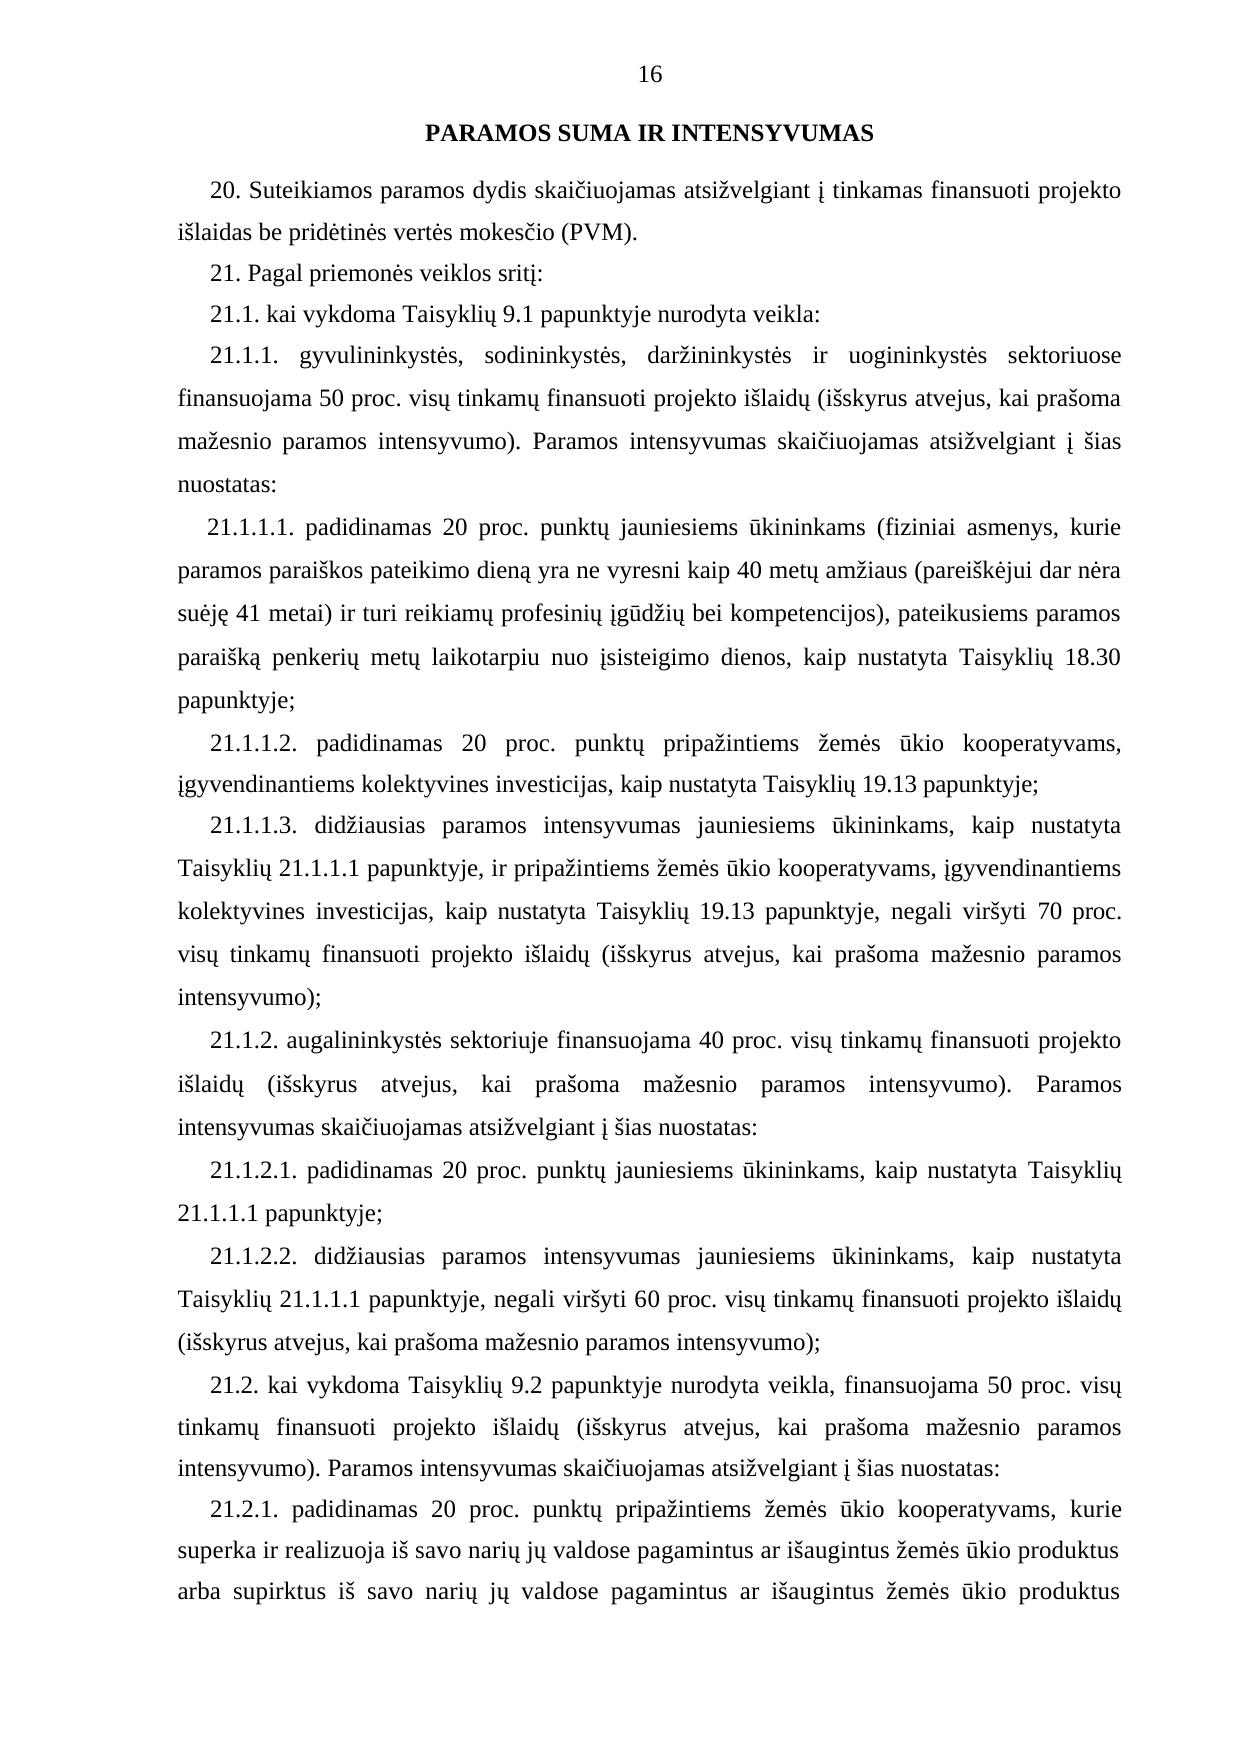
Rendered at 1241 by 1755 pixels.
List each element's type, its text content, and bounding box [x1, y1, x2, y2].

text 21.1.2.2. didžiausias paramos intensyvumas jauniesiems ūkininkams, kaip nustatyta Taisyklių 21.1.1.1 papunktyje, negali viršyti 60 proc. visų tinkamų finansuoti projekto išlaidų (išskyrus atvejus, kai prašoma mažesnio paramos intensyvumo); [177, 1241, 1122, 1356]
text PARAMOS SUMA IR INTENSYVUMAS [177, 118, 1122, 147]
text 21.1.1.1. padidinamas 20 proc. punktų jauniesiems ūkininkams (fiziniai asmenys, kurie paramos paraiškos pateikimo dieną yra ne vyresni kaip 40 metų amžiaus (pareiškėjui dar nėra suėję 41 metai) ir turi reikiamų profesinių įgūdžių bei kompetencijos), pateikusiems paramos paraišką penkerių metų laikotarpiu nuo įsisteigimo dienos, kaip nustatyta Taisyklių 18.30 papunktyje; [177, 512, 1122, 713]
text 21.1.1.3. didžiausias paramos intensyvumas jauniesiems ūkininkams, kaip nustatyta Taisyklių 21.1.1.1 papunktyje, ir pripažintiems žemės ūkio kooperatyvams, įgyvendinantiems kolektyvines investicijas, kaip nustatyta Taisyklių 19.13 papunktyje, negali viršyti 70 proc. visų tinkamų finansuoti projekto išlaidų (išskyrus atvejus, kai prašoma mažesnio paramos intensyvumo); [177, 810, 1122, 1011]
text 21.1.1. gyvulininkystės, sodininkystės, daržininkystės ir uogininkystės sektoriuose finansuojama 50 proc. visų tinkamų finansuoti projekto išlaidų (išskyrus atvejus, kai prašoma mažesnio paramos intensyvumo). Paramos intensyvumas skaičiuojamas atsižvelgiant į šias nuostatas: [177, 340, 1122, 498]
text 21.1.2. augalininkystės sektoriuje finansuojama 40 proc. visų tinkamų finansuoti projekto išlaidų (išskyrus atvejus, kai prašoma mažesnio paramos intensyvumo). Paramos intensyvumas skaičiuojamas atsižvelgiant į šias nuostatas: [177, 1026, 1122, 1141]
text 21.2. kai vykdoma Taisyklių 9.2 papunktyje nurodyta veikla, finansuojama 50 proc. visų tinkamų finansuoti projekto išlaidų (išskyrus atvejus, kai prašoma mažesnio paramos intensyvumo). Paramos intensyvumas skaičiuojamas atsižvelgiant į šias nuostatas: [177, 1371, 1122, 1481]
text 21.1. kai vykdoma Taisyklių 9.1 papunktyje nurodyta veikla: [177, 299, 1122, 327]
text 21. Pagal priemonės veiklos sritį: [177, 258, 1122, 286]
text 20. Suteikiamos paramos dydis skaičiuojamas atsižvelgiant į tinkamas finansuoti projekto išlaidas be pridėtinės vertės mokesčio (PVM). [177, 176, 1122, 245]
text 21.1.1.2. padidinamas 20 proc. punktų pripažintiems žemės ūkio kooperatyvams, įgyvendinantiems kolektyvines investicijas, kaip nustatyta Taisyklių 19.13 papunktyje; [177, 728, 1122, 798]
text 21.2.1. padidinamas 20 proc. punktų pripažintiems žemės ūkio kooperatyvams, kurie superka ir realizuoja iš savo narių jų valdose pagamintus ar išaugintus žemės ūkio produktus arba supirktus iš savo narių jų valdose pagamintus ar išaugintus žemės ūkio produktus [177, 1494, 1122, 1604]
text 21.1.2.1. padidinamas 20 proc. punktų jauniesiems ūkininkams, kaip nustatyta Taisyklių 21.1.1.1 papunktyje; [177, 1155, 1122, 1227]
